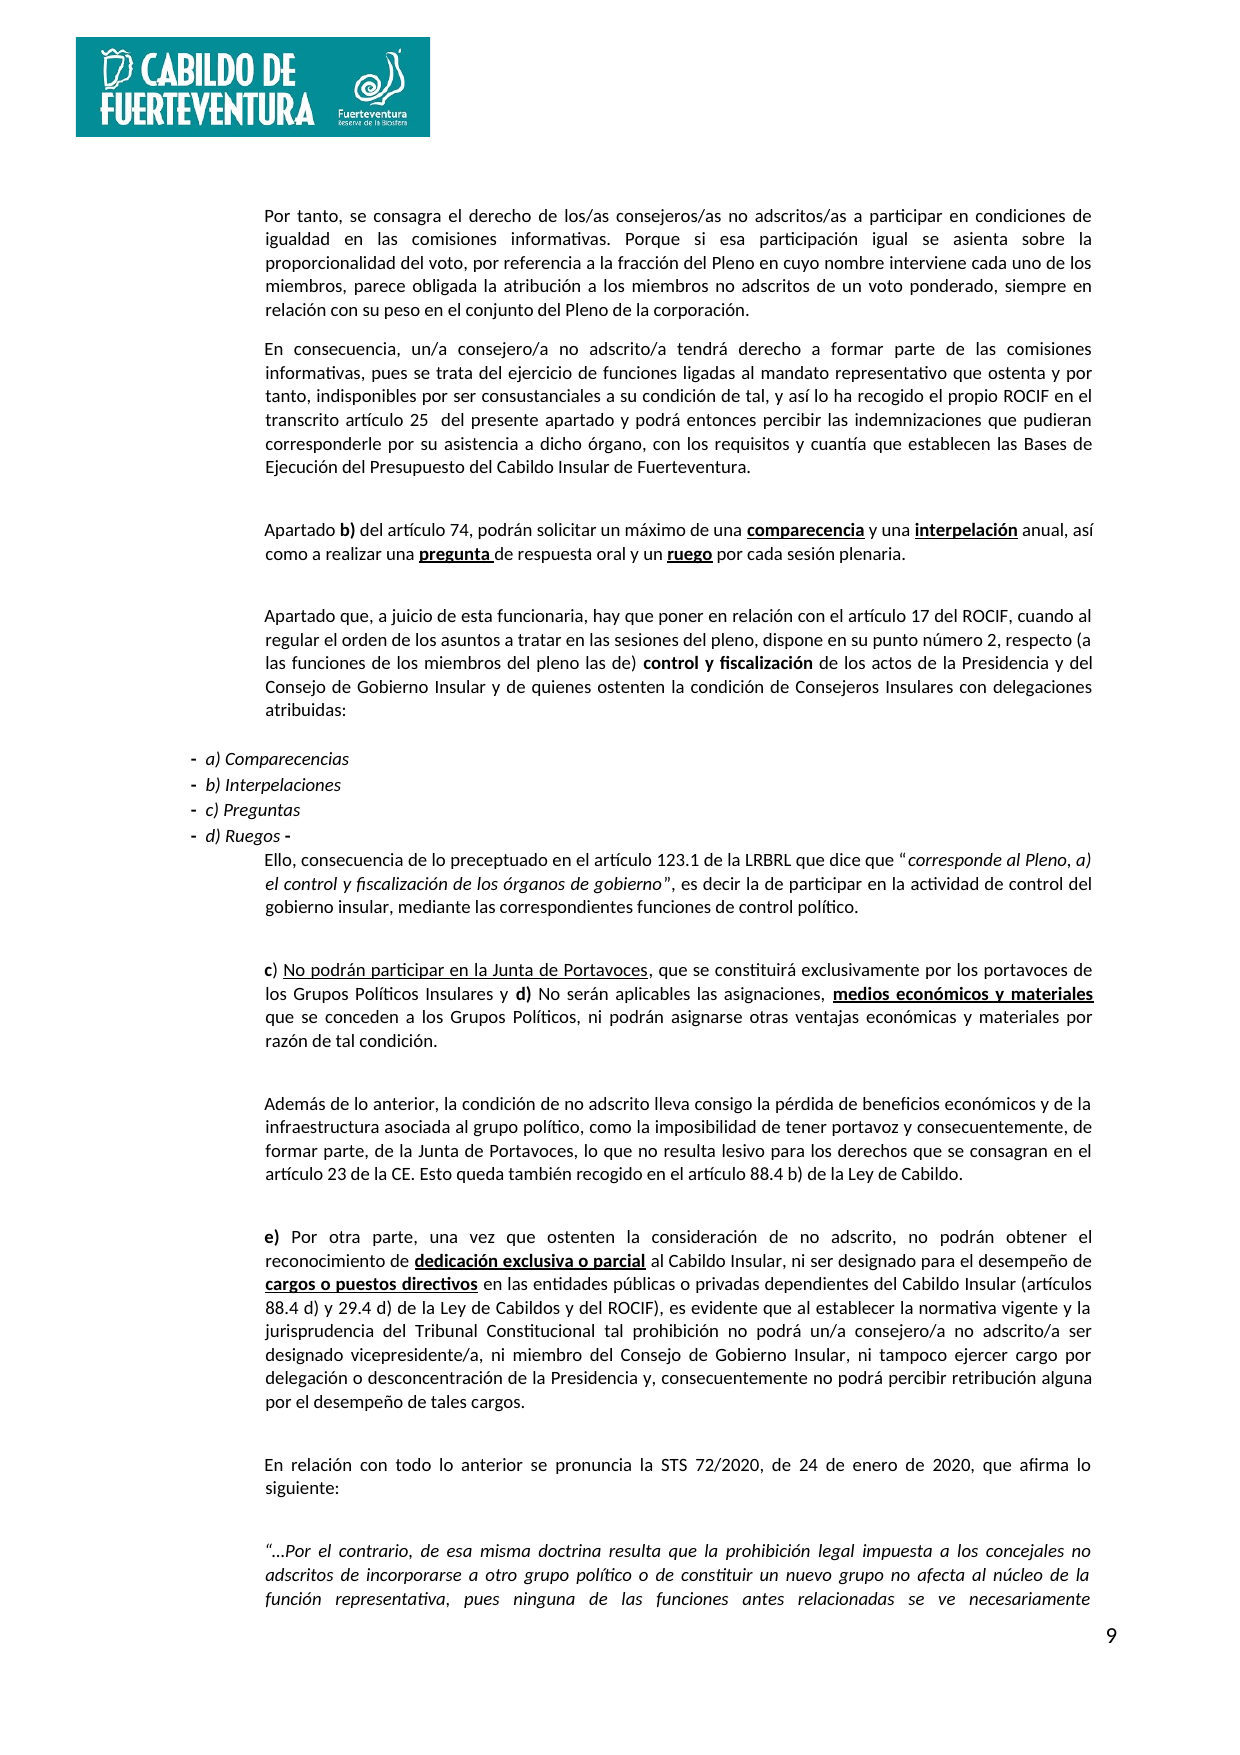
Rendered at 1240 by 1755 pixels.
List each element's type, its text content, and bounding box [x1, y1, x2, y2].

text Apartado que, a juicio de esta funcionaria, hay que poner en relación con el artículo 17 del ROCIF, cuando al regular el orden de los asuntos a tratar en las sesiones del pleno, dispone en su punto número 2, respecto (a las funciones de los miembros del pleno las de) control y fiscalización de los actos de la Presidencia y del Consejo de Gobierno Insular y de quienes ostenten la condición de Consejeros Insulares con delegaciones atribuidas: [264, 604, 1093, 722]
text Ello, consecuencia de lo preceptuado en el artículo 123.1 de la LRBRL que dice que “corresponde al Pleno, a) el control y fiscalización de los órganos de gobierno”, es decir la de participar en la actividad de control del gobierno insular, mediante las correspondientes funciones de control político. [264, 848, 1093, 918]
text Por tanto, se consagra el derecho de los/as consejeros/as no adscritos/as a participar en condiciones de igualdad en las comisiones informativas. Porque si esa participación igual se asienta sobre la proporcionalidad del voto, por referencia a la fracción del Pleno en cuyo nombre interviene cada uno de los miembros, parece obligada la atribución a los miembros no adscritos de un voto ponderado, siempre en relación con su peso en el conjunto del Pleno de la corporación. [264, 204, 1093, 321]
text e) Por otra parte, una vez que ostenten la consideración de no adscrito, no podrán obtener el reconocimiento de dedicación exclusiva o parcial al Cabildo Insular, ni ser designado para el desempeño de cargos o puestos directivos en las entidades públicas o privadas dependientes del Cabildo Insular (artículos 88.4 d) y 29.4 d) de la Ley de Cabildos y del ROCIF), es evidente que al establecer la normativa vigente y la jurisprudencia del Tribunal Constitucional tal prohibición no podrá un/a consejero/a no adscrito/a ser designado vicepresidente/a, ni miembro del Consejo de Gobierno Insular, ni tampoco ejercer cargo por delegación o desconcentración de la Presidencia y, consecuentemente no podrá percibir retribución alguna por el desempeño de tales cargos. [264, 1225, 1093, 1413]
text En relación con todo lo anterior se pronuncia la STS 72/2020, de 24 de enero de 2020, que afirma lo siguiente: [264, 1453, 1093, 1499]
text c) No podrán participar en la Junta de Portavoces, que se constituirá exclusivamente por los portavoces de los Grupos Políticos Insulares y d) No serán aplicables las asignaciones, medios económicos y materiales que se conceden a los Grupos Políticos, ni podrán asignarse otras ventajas económicas y materiales por razón de tal condición. [264, 958, 1093, 1052]
list d) Ruegos - [191, 824, 1094, 847]
list a) Comparecencias [191, 747, 1094, 770]
list b) Interpelaciones [191, 773, 1094, 796]
text Apartado b) del artículo 74, podrán solicitar un máximo de una comparecencia y una interpelación anual, así como a realizar una pregunta de respuesta oral y un ruego por cada sesión plenaria. [264, 518, 1093, 565]
text Además de lo anterior, la condición de no adscrito lleva consigo la pérdida de beneficios económicos y de la infraestructura asociada al grupo político, como la imposibilidad de tener portavoz y consecuentemente, de formar parte, de la Junta de Portavoces, lo que no resulta lesivo para los derechos que se consagran en el artículo 23 de la CE. Esto queda también recogido en el artículo 88.4 b) de la Ley de Cabildo. [264, 1092, 1093, 1185]
list c) Preguntas [191, 798, 1094, 821]
text En consecuencia, un/a consejero/a no adscrito/a tendrá derecho a formar parte de las comisiones informativas, pues se trata del ejercicio de funciones ligadas al mandato representativo que ostenta y por tanto, indisponibles por ser consustanciales a su condición de tal, y así lo ha recogido el propio ROCIF en el transcrito artículo 25 del presente apartado y podrá entonces percibir las indemnizaciones que pudieran corresponderle por su asistencia a dicho órgano, con los requisitos y cuantía que establecen las Bases de Ejecución del Presupuesto del Cabildo Insular de Fuerteventura. [264, 338, 1093, 478]
text “…Por el contrario, de esa misma doctrina resulta que la prohibición legal impuesta a los concejales no adscritos de incorporarse a otro grupo político o de constituir un nuevo grupo no afecta al núcleo de la función representativa, pues ninguna de las funciones antes relacionadas se ve necesariamente [264, 1539, 1094, 1610]
